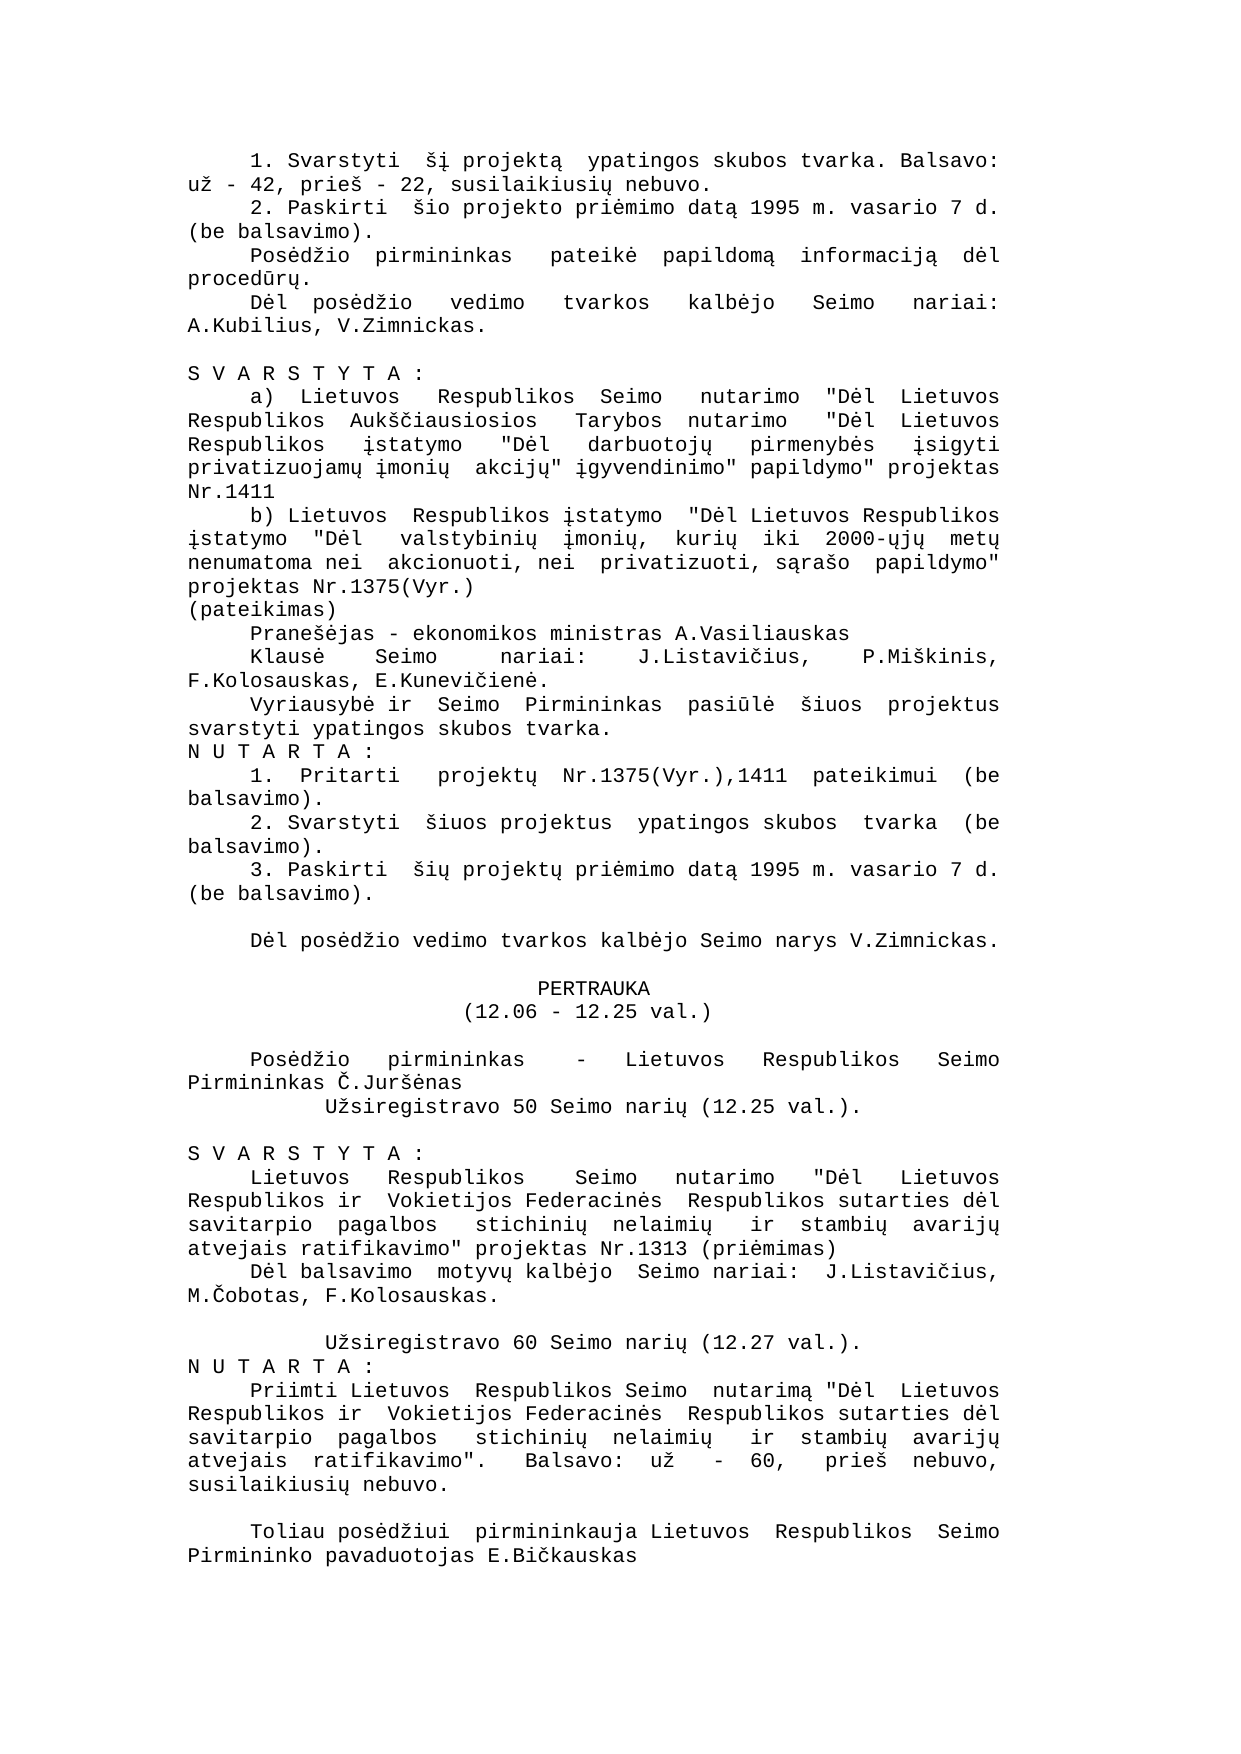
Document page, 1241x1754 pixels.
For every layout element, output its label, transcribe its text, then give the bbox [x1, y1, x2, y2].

text įstatymo "Dėl valstybinių įmonių, kurių iki 2000-ųjų metų [187, 528, 1053, 552]
text Užsiregistravo 60 Seimo narių (12.27 val.). [187, 1332, 1053, 1356]
text 2. Paskirti šio projekto priėmimo datą 1995 m. vasario 7 d. [187, 197, 1053, 221]
text Priimti Lietuvos Respublikos Seimo nutarimą "Dėl Lietuvos [187, 1379, 1053, 1403]
text Respublikos ir Vokietijos Federacinės Respublikos sutarties dėl [187, 1190, 1053, 1214]
text projektas Nr.1375(Vyr.) [187, 576, 1053, 599]
text Respublikos ir Vokietijos Federacinės Respublikos sutarties dėl [187, 1403, 1053, 1427]
text privatizuojamų įmonių akcijų" įgyvendinimo" papildymo" projektas [187, 457, 1053, 481]
text Pirmininkas Č.Juršėnas [187, 1072, 1053, 1096]
text Pranešėjas - ekonomikos ministras A.Vasiliauskas [187, 623, 1053, 647]
text 1. Pritarti projektų Nr.1375(Vyr.),1411 pateikimui (be [187, 765, 1053, 788]
text (be balsavimo). [187, 883, 1053, 907]
text Lietuvos Respublikos Seimo nutarimo "Dėl Lietuvos [187, 1167, 1053, 1190]
text Nr.1411 [187, 481, 1053, 505]
text F.Kolosauskas, E.Kunevičienė. [187, 670, 1053, 694]
text Klausė Seimo nariai: J.Listavičius, P.Miškinis, [187, 647, 1053, 670]
text savitarpio pagalbos stichinių nelaimių ir stambių avarijų [187, 1427, 1053, 1451]
text Pirmininko pavaduotojas E.Bičkauskas [187, 1545, 1053, 1569]
text savitarpio pagalbos stichinių nelaimių ir stambių avarijų [187, 1214, 1053, 1238]
text Užsiregistravo 50 Seimo narių (12.25 val.). [187, 1096, 1053, 1119]
text 3. Paskirti šių projektų priėmimo datą 1995 m. vasario 7 d. [187, 859, 1053, 883]
text balsavimo). [187, 836, 1053, 859]
text atvejais ratifikavimo" projektas Nr.1313 (priėmimas) [187, 1238, 1053, 1261]
text S V A R S T Y T A : [187, 363, 1053, 386]
text S V A R S T Y T A : [187, 1143, 1053, 1167]
text (12.06 - 12.25 val.) [187, 1001, 1053, 1025]
text procedūrų. [187, 268, 1053, 292]
text Toliau posėdžiui pirmininkauja Lietuvos Respublikos Seimo [187, 1521, 1053, 1545]
text a) Lietuvos Respublikos Seimo nutarimo "Dėl Lietuvos [187, 386, 1053, 410]
text susilaikiusių nebuvo. [187, 1474, 1053, 1498]
text N U T A R T A : [187, 1356, 1053, 1379]
text b) Lietuvos Respublikos įstatymo "Dėl Lietuvos Respublikos [187, 505, 1053, 528]
text nenumatoma nei akcionuoti, nei privatizuoti, sąrašo papildymo" [187, 552, 1053, 576]
text Vyriausybė ir Seimo Pirmininkas pasiūlė šiuos projektus [187, 694, 1053, 717]
text (pateikimas) [187, 599, 1053, 623]
text atvejais ratifikavimo". Balsavo: už - 60, prieš nebuvo, [187, 1451, 1053, 1474]
text balsavimo). [187, 788, 1053, 812]
text Dėl balsavimo motyvų kalbėjo Seimo nariai: J.Listavičius, [187, 1261, 1053, 1285]
text svarstyti ypatingos skubos tvarka. [187, 717, 1053, 741]
text A.Kubilius, V.Zimnickas. [187, 316, 1053, 339]
text N U T A R T A : [187, 741, 1053, 765]
text Respublikos Aukščiausiosios Tarybos nutarimo "Dėl Lietuvos [187, 410, 1053, 434]
text Posėdžio pirmininkas - Lietuvos Respublikos Seimo [187, 1048, 1053, 1072]
text Dėl posėdžio vedimo tvarkos kalbėjo Seimo narys V.Zimnickas. [187, 930, 1053, 954]
text PERTRAUKA [187, 978, 1053, 1001]
text Respublikos įstatymo "Dėl darbuotojų pirmenybės įsigyti [187, 434, 1053, 457]
text Dėl posėdžio vedimo tvarkos kalbėjo Seimo nariai: [187, 292, 1053, 316]
text 2. Svarstyti šiuos projektus ypatingos skubos tvarka (be [187, 812, 1053, 836]
text M.Čobotas, F.Kolosauskas. [187, 1285, 1053, 1309]
text Posėdžio pirmininkas pateikė papildomą informaciją dėl [187, 244, 1053, 268]
text už - 42, prieš - 22, susilaikiusių nebuvo. [187, 174, 1053, 197]
text (be balsavimo). [187, 221, 1053, 244]
text 1. Svarstyti šį projektą ypatingos skubos tvarka. Balsavo: [187, 150, 1053, 174]
